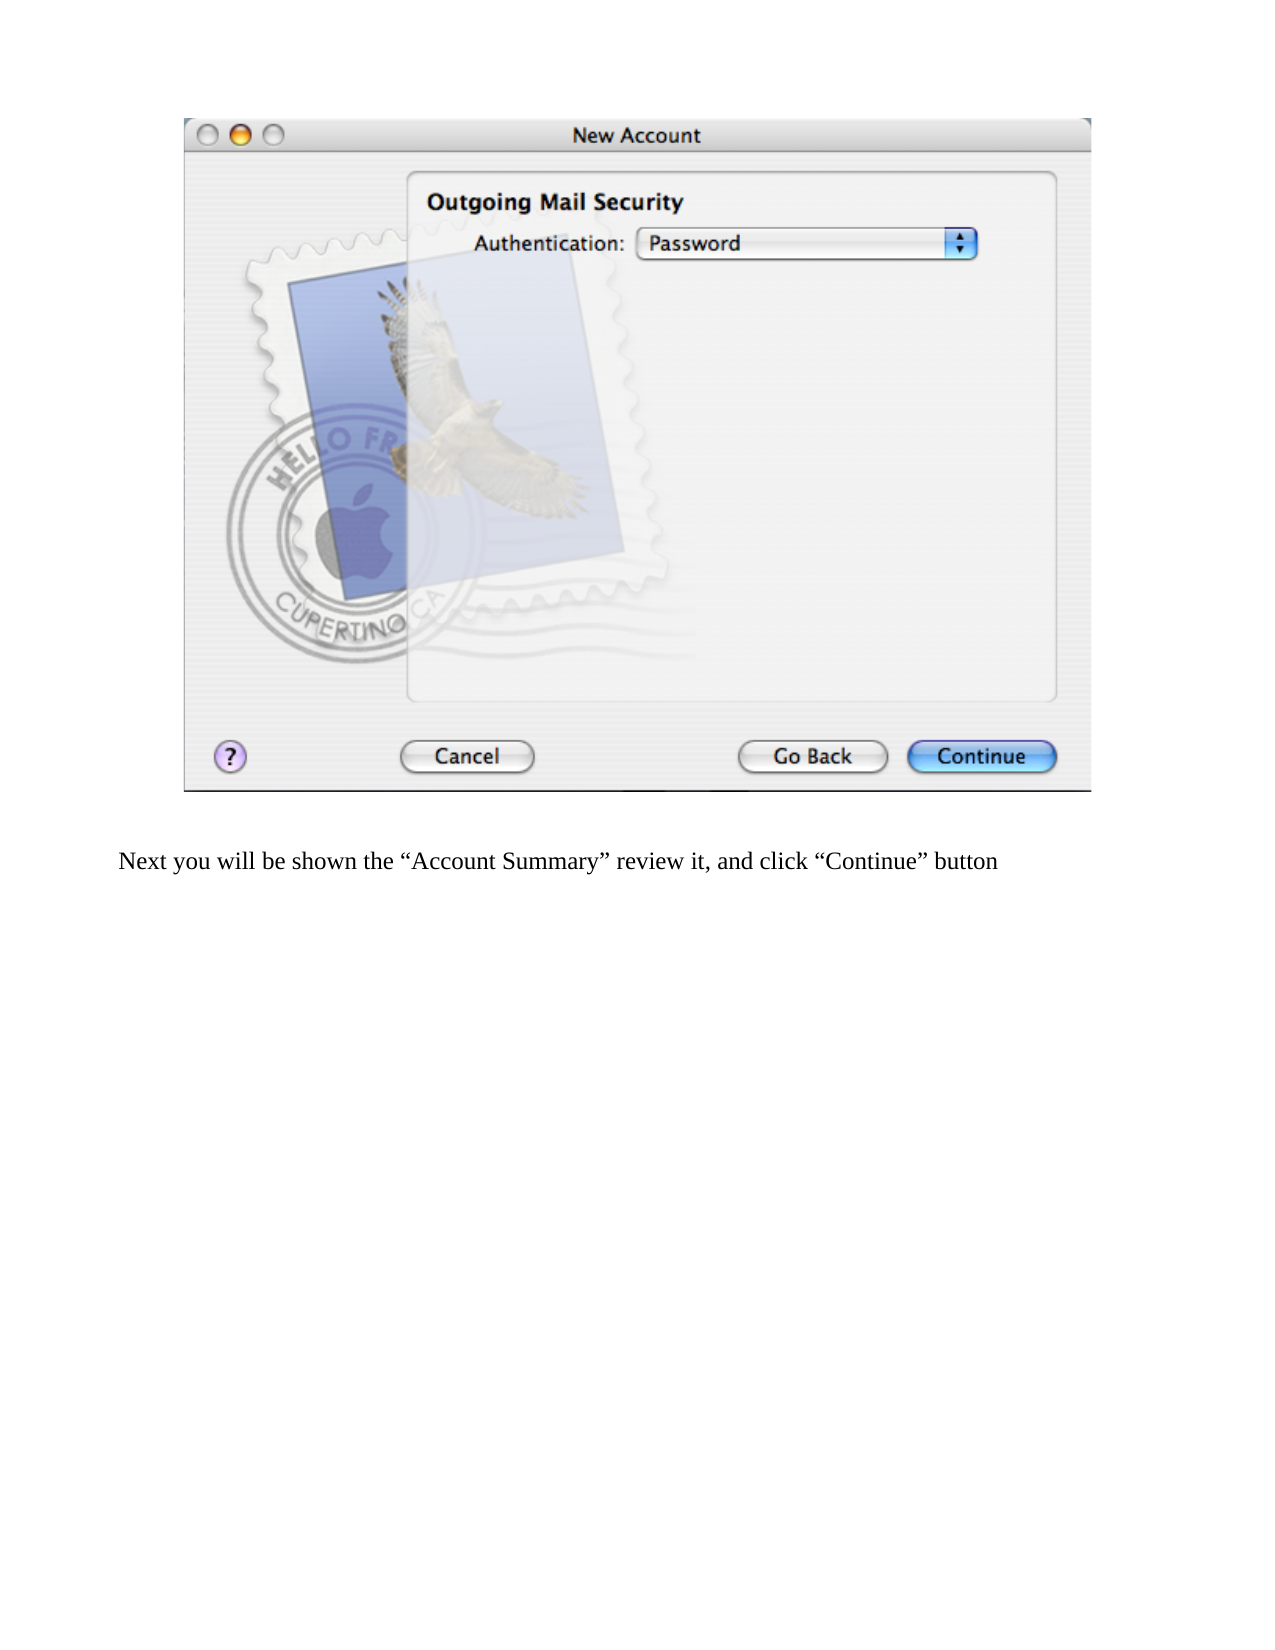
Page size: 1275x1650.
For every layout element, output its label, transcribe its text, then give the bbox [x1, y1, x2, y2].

picture [183, 118, 1092, 792]
text Next you will be shown the “Account Summary” review it, and click “Continue” button [118, 847, 1157, 875]
